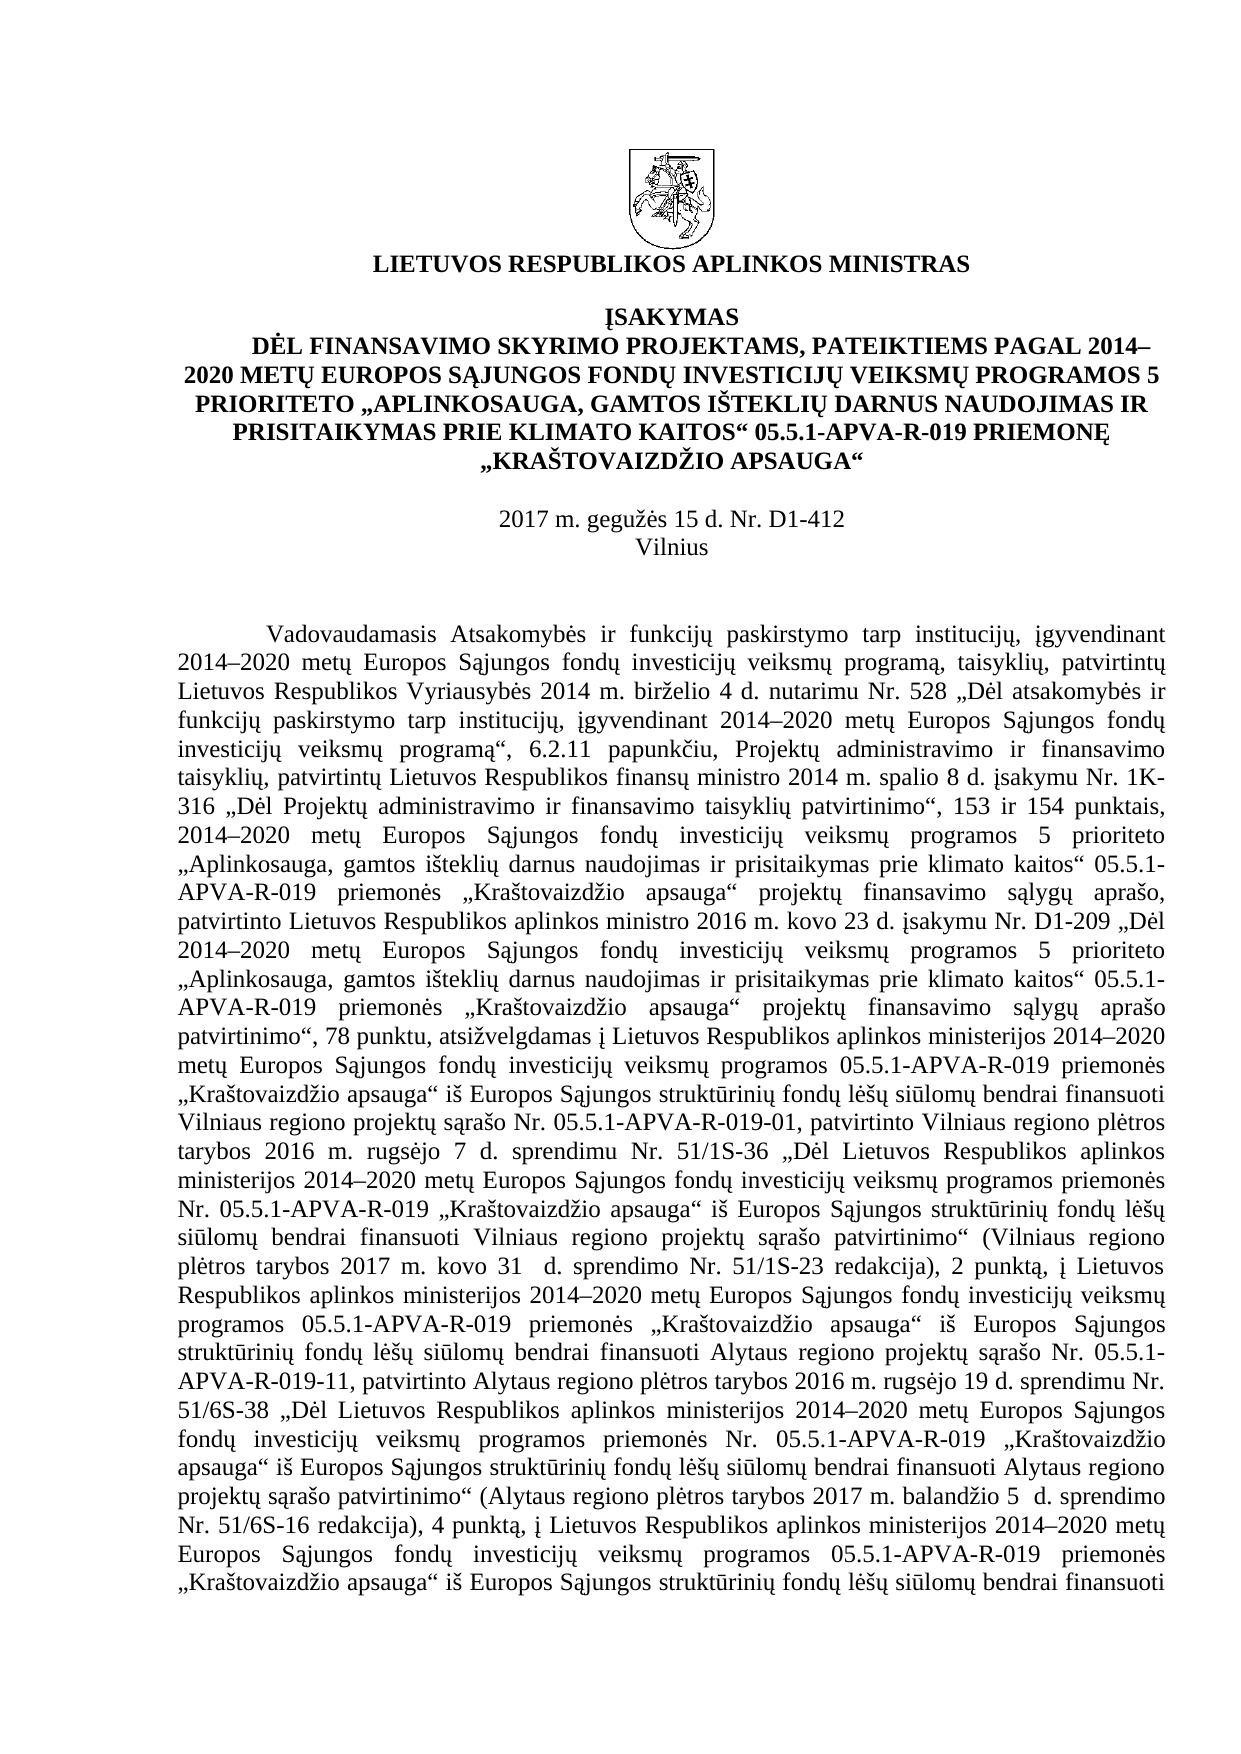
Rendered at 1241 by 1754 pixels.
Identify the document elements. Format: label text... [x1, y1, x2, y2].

text ĮSAKYMAS [177, 302, 1166, 331]
text LIETUVOS RESPUBLIKOS APLINKOS MINISTRAS [177, 249, 1166, 278]
text Vadovaudamasis Atsakomybės ir funkcijų paskirstymo tarp institucijų, įgyvendinant 2014–2020 metų Europos Sąjungos fondų investicijų veiksmų programą, taisyklių, patvirtintų Lietuvos Respublikos Vyriausybės 2014 m. birželio 4 d. nutarimu Nr. 528 „Dėl atsakomybės ir funkcijų paskirstymo tarp institucijų, įgyvendinant 2014–2020 metų Europos Sąjungos fondų investicijų veiksmų programą“, 6.2.11 papunkčiu, Projektų administravimo ir finansavimo taisyklių, patvirtintų Lietuvos Respublikos finansų ministro 2014 m. spalio 8 d. įsakymu Nr. 1K-316 „Dėl Projektų administravimo ir finansavimo taisyklių patvirtinimo“, 153 ir 154 punktais, 2014–2020 metų Europos Sąjungos fondų investicijų veiksmų programos 5 prioriteto „Aplinkosauga, gamtos išteklių darnus naudojimas ir prisitaikymas prie klimato kaitos“ 05.5.1-APVA-R-019 priemonės „Kraštovaizdžio apsauga“ projektų finansavimo sąlygų aprašo, patvirtinto Lietuvos Respublikos aplinkos ministro 2016 m. kovo 23 d. įsakymu Nr. D1-209 „Dėl 2014–2020 metų Europos Sąjungos fondų investicijų veiksmų programos 5 prioriteto „Aplinkosauga, gamtos išteklių darnus naudojimas ir prisitaikymas prie klimato kaitos“ 05.5.1-APVA-R-019 priemonės „Kraštovaizdžio apsauga“ projektų finansavimo sąlygų aprašo patvirtinimo“, 78 punktu, atsižvelgdamas į Lietuvos Respublikos aplinkos ministerijos 2014–2020 metų Europos Sąjungos fondų investicijų veiksmų programos 05.5.1-APVA-R-019 priemonės „Kraštovaizdžio apsauga“ iš Europos Sąjungos struktūrinių fondų lėšų siūlomų bendrai finansuoti Vilniaus regiono projektų sąrašo Nr. 05.5.1-APVA-R-019-01, patvirtinto Vilniaus regiono plėtros tarybos 2016 m. rugsėjo 7 d. sprendimu Nr. 51/1S-36 „Dėl Lietuvos Respublikos aplinkos ministerijos 2014–2020 metų Europos Sąjungos fondų investicijų veiksmų programos priemonės Nr. 05.5.1-APVA-R-019 „Kraštovaizdžio apsauga“ iš Europos Sąjungos struktūrinių fondų lėšų siūlomų bendrai finansuoti Vilniaus regiono projektų sąrašo patvirtinimo“ (Vilniaus regiono plėtros tarybos 2017 m. kovo 31 d. sprendimo Nr. 51/1S-23 redakcija), 2 punktą, į Lietuvos Respublikos aplinkos ministerijos 2014–2020 metų Europos Sąjungos fondų investicijų veiksmų programos 05.5.1-APVA-R-019 priemonės „Kraštovaizdžio apsauga“ iš Europos Sąjungos struktūrinių fondų lėšų siūlomų bendrai finansuoti Alytaus regiono projektų sąrašo Nr. 05.5.1-APVA-R-019-11, patvirtinto Alytaus regiono plėtros tarybos 2016 m. rugsėjo 19 d. sprendimu Nr. 51/6S-38 „Dėl Lietuvos Respublikos aplinkos ministerijos 2014–2020 metų Europos Sąjungos fondų investicijų veiksmų programos priemonės Nr. 05.5.1-APVA-R-019 „Kraštovaizdžio apsauga“ iš Europos Sąjungos struktūrinių fondų lėšų siūlomų bendrai finansuoti Alytaus regiono projektų sąrašo patvirtinimo“ (Alytaus regiono plėtros tarybos 2017 m. balandžio 5 d. sprendimo Nr. 51/6S-16 redakcija), 4 punktą, į Lietuvos Respublikos aplinkos ministerijos 2014–2020 metų Europos Sąjungos fondų investicijų veiksmų programos 05.5.1-APVA-R-019 priemonės „Kraštovaizdžio apsauga“ iš Europos Sąjungos struktūrinių fondų lėšų siūlomų bendrai finansuoti [177, 619, 1166, 1596]
text DĖL FINANSAVIMO SKYRIMO PROJEKTAMS, PATEIKTIEMS PAGAL 2014–2020 METŲ EUROPOS SĄJUNGOS FONDŲ INVESTICIJŲ VEIKSMŲ PROGRAMOS 5 PRIORITETO „APLINKOSAUGA, GAMTOS IŠTEKLIŲ DARNUS NAUDOJIMAS IR PRISITAIKYMAS PRIE KLIMATO KAITOS“ 05.5.1-APVA-R-019 PRIEMONĘ „KRAŠTOVAIZDŽIO APSAUGA“ [177, 331, 1166, 475]
text Vilnius [177, 532, 1166, 561]
text 2017 m. gegužės 15 d. Nr. D1-412 [177, 504, 1166, 532]
